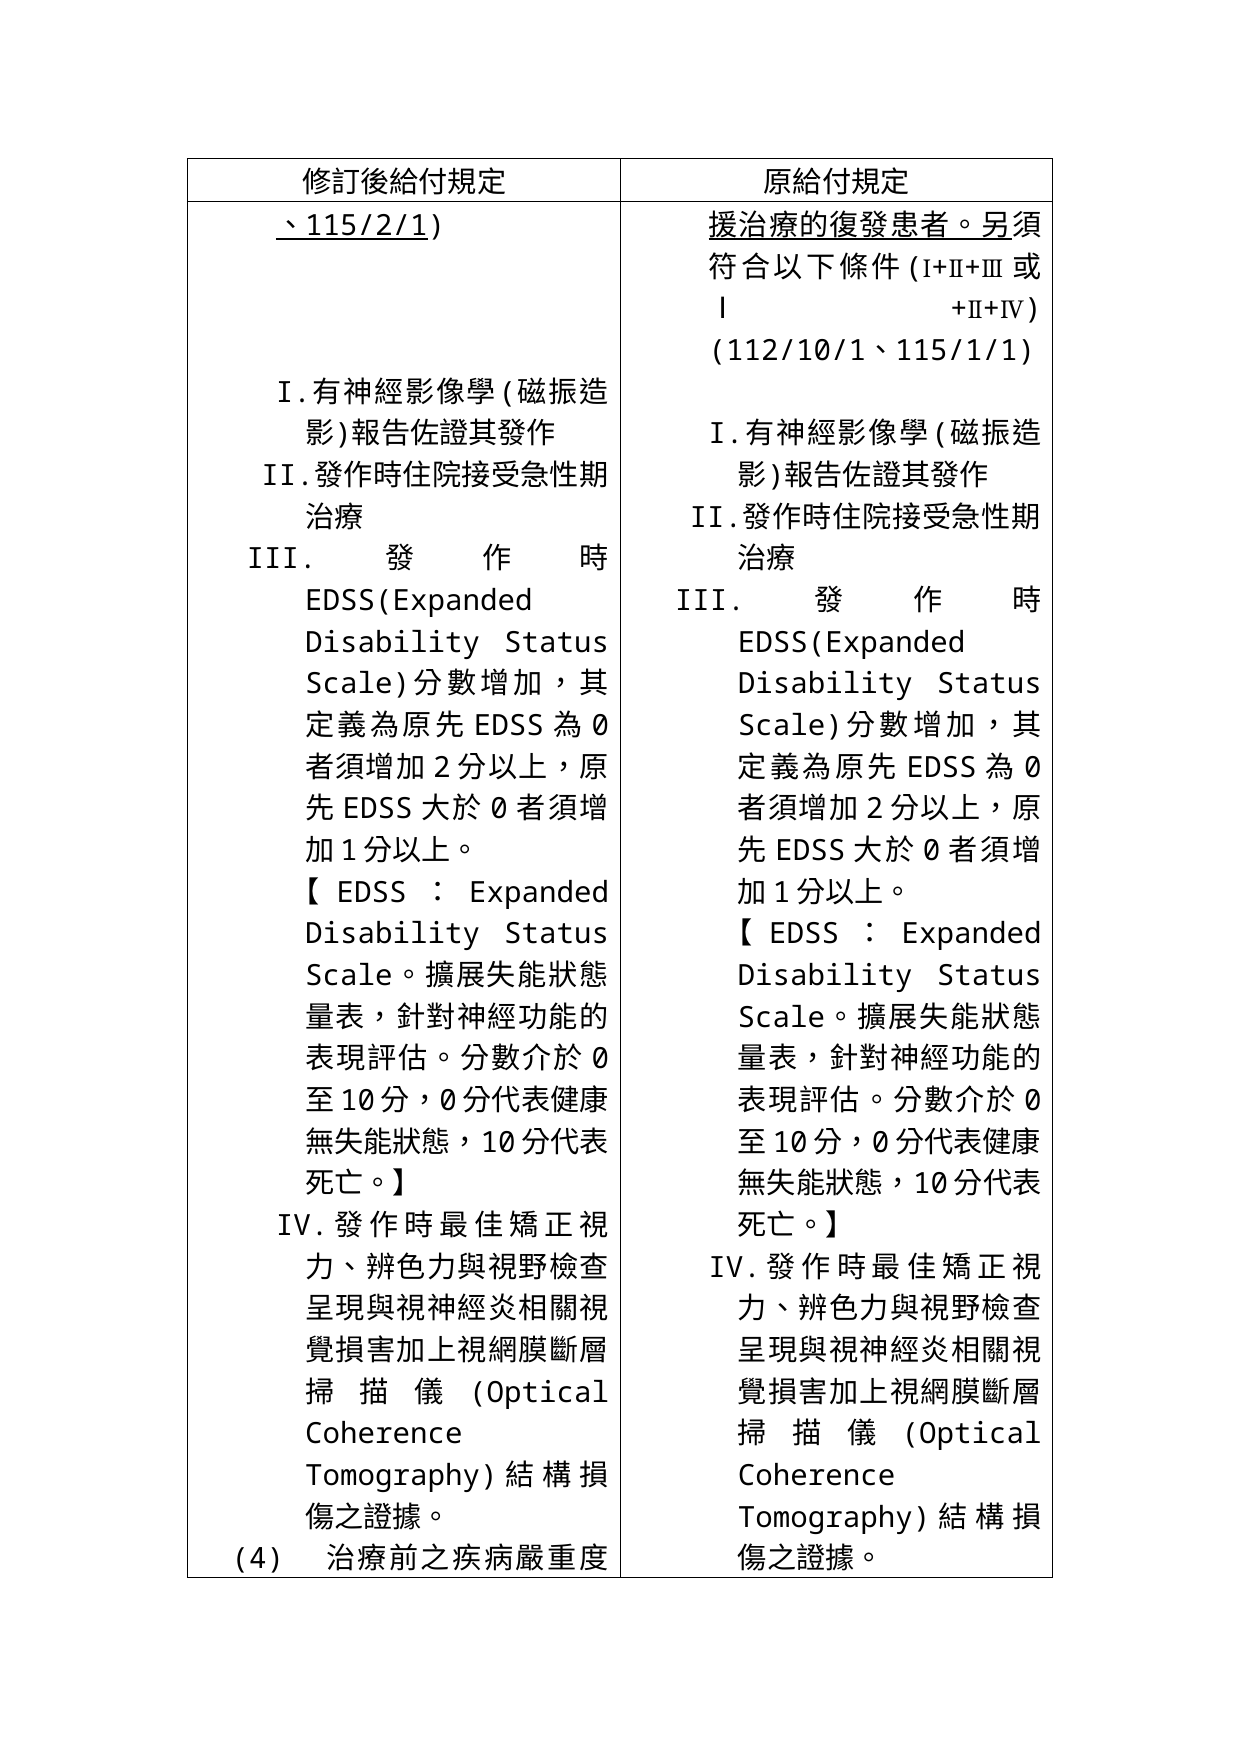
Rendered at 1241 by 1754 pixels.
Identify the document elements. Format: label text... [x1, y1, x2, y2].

table_cell 8.2.14.Satralizumab(如Enspryng)、inebilizumab(如Uplizna)：(112/10/1、115/1/1、115/2/1) Satralizumab限用於治療泛視神經脊髓炎(neuromyelitis optica spectrum disorder,NMOSD)之12歲以上患者，另inebilizumab限用於成人，且需同時符合下列條件： 經檢測為水通道蛋白4自體抗體陽性(anti-aquaporin-4[AQP4] antibody positive)。 使用至少3個月免疫抑制療法後，如口服皮質類固醇、azathioprine或mycophenolate mofetil，仍有疾病復發。 二年內曾發生二次以上需要救援治療的復發患者，且須符合以下條件(Ⅰ+Ⅱ+Ⅲ或Ⅰ+Ⅱ+Ⅳ)(112/10/1、115/1/1、115/2/1) I.有神經影像學(磁振造影)報告佐證其發作 II.發作時住院接受急性期治療 III.發作時EDSS(Expanded Disability Status Scale)分數增加，其定義為原先EDSS為0者須增加2分以上，原先EDSS大於0者須增加1分以上。 【EDSS：Expanded Disability Status Scale。擴展失能狀態量表，針對神經功能的表現評估。分數介於0至10分，0分代表健康無失能狀態，10分代表死亡。】 IV.發作時最佳矯正視力、辨色力與視野檢查呈現與視神經炎相關視覺損害加上視網膜斷層掃描儀(Optical Coherence Tomography)結構損傷之證據。 治療前之疾病嚴重度(EDSS)須小於等於6.5分。 須經事前審查核准後使用： 限由神經科、小兒神經科及眼科醫師開立處方。(112/10/1、115/1/1) 應併檢附病人完整視力、視野、MRI、整個用藥期間復發情形之相關完整病歷等資料。 初始給付期間以12個月為限。 續用標準：初始給付12個月後，應每6個月測量病人之EDSS分數，且EDSS值≦6.5分，始得續用，每次續用限6個月。 停用標準：使用satralizumab或inebilizumab後，病人疾病惡化，且EDSS≧8分，或疾病年度發作頻率增加者，應停止使用。 Satralizumab或inebilizumab僅得擇一使用，惟在有耐受不良時方可轉換使用。 [188, 202, 620, 1577]
table_header 原給付規定 [621, 159, 1052, 201]
table_header 修訂後給付規定 [188, 159, 620, 201]
table_cell 8.2.14.Satralizumab(如Enspryng)、inebilizumab(如Uplizna)：(112/10/1、115/1/1) Satralizumab限用於治療泛視神經脊髓炎(neuromyelitis optica spectrum disorder,NMOSD)之12歲以上患者，另inebilizumab限用於成人，且需同時符合下列條件： 經檢測為水通道蛋白4自體抗體陽性(anti-aquaporin-4[AQP4] antibody positive)。 使用至少3個月免疫抑制療法後，如口服皮質類固醇、azathioprine或mycophenolate mofetil，仍有疾病復發。 Satralizumab用於二年內曾發生二次以上需要救援治療的復發患者；inebilizumab用於一年內曾發生二次以上需要救援治療的復發患者。另須符合以下條件(Ⅰ+Ⅱ+Ⅲ或Ⅰ+Ⅱ+Ⅳ)(112/10/1、115/1/1) I.有神經影像學(磁振造影)報告佐證其發作 II.發作時住院接受急性期治療 III.發作時EDSS(Expanded Disability Status Scale)分數增加，其定義為原先EDSS為0者須增加2分以上，原先EDSS大於0者須增加1分以上。 【EDSS：Expanded Disability Status Scale。擴展失能狀態量表，針對神經功能的表現評估。分數介於0至10分，0分代表健康無失能狀態，10分代表死亡。】 IV.發作時最佳矯正視力、辨色力與視野檢查呈現與視神經炎相關視覺損害加上視網膜斷層掃描儀(Optical Coherence Tomography)結構損傷之證據。 治療前之疾病嚴重度(EDSS)須小於等於6.5分。 須經事前審查核准後使用： 限由神經科、小兒神經科及眼科醫師開立處方。(112/10/1、115/1/1) 應併檢附病人完整視力、視野、MRI、整個用藥期間復發情形之相關完整病歷等資料。 初始給付期間以12個月為限。 續用標準：初始給付12個月後，應每6個月測量病人之EDSS分數，且EDSS值≦6.5分，始得續用，每次續用限6個月。 停用標準：使用satralizumab或inebilizumab後，病人疾病惡化，且EDSS≧8分，或疾病年度發作頻率增加者，應停止使用。 Satralizumab或inebilizumab僅得擇一使用，惟在有耐受不良時方可轉換使用。 [621, 202, 1052, 1577]
